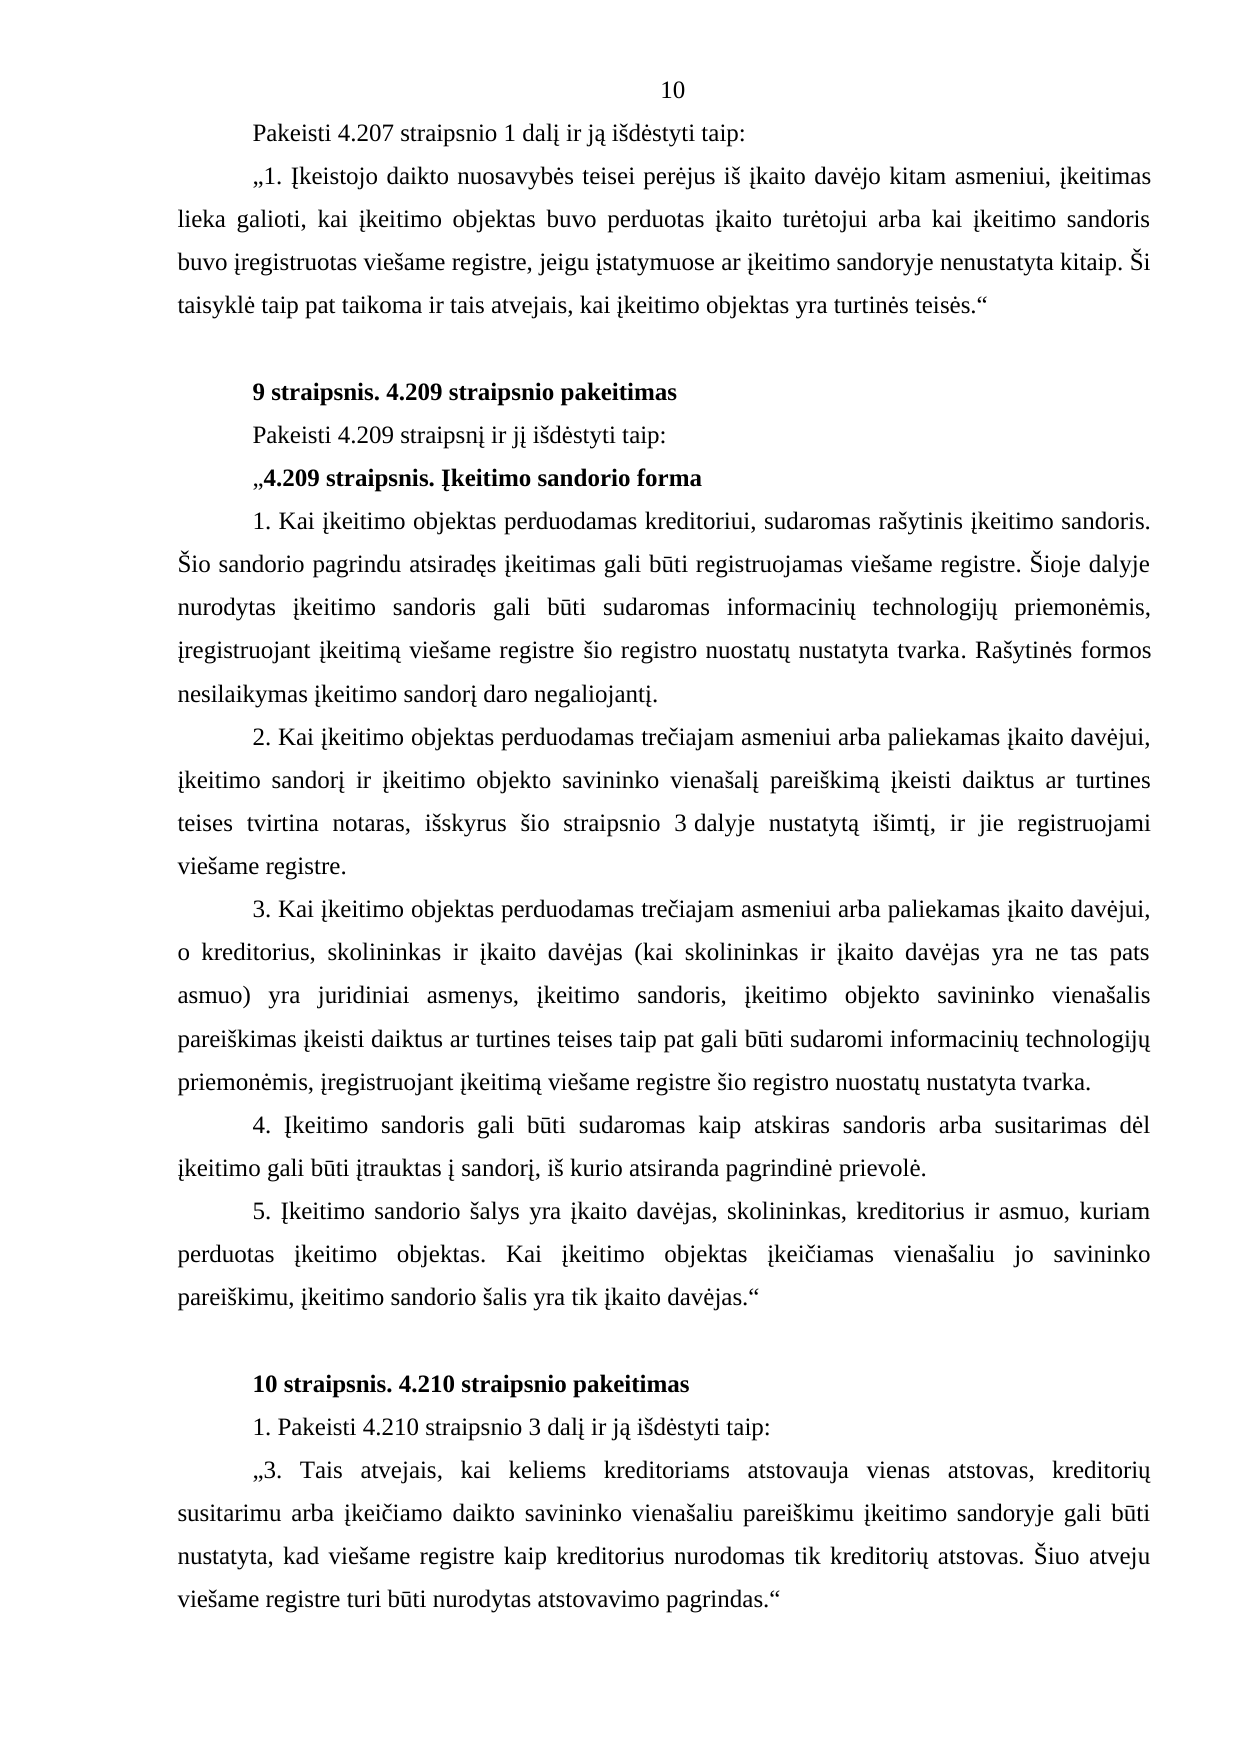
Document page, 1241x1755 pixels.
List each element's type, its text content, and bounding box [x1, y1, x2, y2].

text „4.209 straipsnis. Įkeitimo sandorio forma [177, 463, 1152, 492]
text 3. Kai įkeitimo objektas perduodamas trečiajam asmeniui arba paliekamas įkaito davėjui, o kreditorius, skolininkas ir įkaito davėjas (kai skolininkas ir įkaito davėjas yra ne tas pats asmuo) yra juridiniai asmenys, įkeitimo sandoris, įkeitimo objekto savininko vienašalis pareiškimas įkeisti daiktus ar turtines teises taip pat gali būti sudaromi informacinių technologijų priemonėmis, įregistruojant įkeitimą viešame registre šio registro nuostatų nustatyta tvarka. [177, 894, 1152, 1096]
text Pakeisti 4.207 straipsnio 1 dalį ir ją išdėstyti taip: [177, 118, 1152, 147]
text „1. Įkeistojo daikto nuosavybės teisei perėjus iš įkaito davėjo kitam asmeniui, įkeitimas lieka galioti, kai įkeitimo objektas buvo perduotas įkaito turėtojui arba kai įkeitimo sandoris buvo įregistruotas viešame registre, jeigu įstatymuose ar įkeitimo sandoryje nenustatyta kitaip. Ši taisyklė taip pat taikoma ir tais atvejais, kai įkeitimo objektas yra turtinės teisės.“ [177, 161, 1152, 319]
text 1. Pakeisti 4.210 straipsnio 3 dalį ir ją išdėstyti taip: [177, 1412, 1152, 1441]
text „3. Tais atvejais, kai keliems kreditoriams atstovauja vienas atstovas, kreditorių susitarimu arba įkeičiamo daikto savininko vienašaliu pareiškimu įkeitimo sandoryje gali būti nustatyta, kad viešame registre kaip kreditorius nurodomas tik kreditorių atstovas. Šiuo atveju viešame registre turi būti nurodytas atstovavimo pagrindas.“ [177, 1455, 1152, 1613]
text 5. Įkeitimo sandorio šalys yra įkaito davėjas, skolininkas, kreditorius ir asmuo, kuriam perduotas įkeitimo objektas. Kai įkeitimo objektas įkeičiamas vienašaliu jo savininko pareiškimu, įkeitimo sandorio šalis yra tik įkaito davėjas.“ [177, 1196, 1152, 1311]
text 1. Kai įkeitimo objektas perduodamas kreditoriui, sudaromas rašytinis įkeitimo sandoris. Šio sandorio pagrindu atsiradęs įkeitimas gali būti registruojamas viešame registre. Šioje dalyje nurodytas įkeitimo sandoris gali būti sudaromas informacinių technologijų priemonėmis, įregistruojant įkeitimą viešame registre šio registro nuostatų nustatyta tvarka. Rašytinės formos nesilaikymas įkeitimo sandorį daro negaliojantį. [177, 506, 1152, 707]
text 10 straipsnis. 4.210 straipsnio pakeitimas [177, 1369, 1152, 1397]
text 9 straipsnis. 4.209 straipsnio pakeitimas [177, 377, 1152, 406]
text 4. Įkeitimo sandoris gali būti sudaromas kaip atskiras sandoris arba susitarimas dėl įkeitimo gali būti įtrauktas į sandorį, iš kurio atsiranda pagrindinė prievolė. [177, 1110, 1152, 1182]
text 2. Kai įkeitimo objektas perduodamas trečiajam asmeniui arba paliekamas įkaito davėjui, įkeitimo sandorį ir įkeitimo objekto savininko vienašalį pareiškimą įkeisti daiktus ar turtines teises tvirtina notaras, išskyrus šio straipsnio 3 dalyje nustatytą išimtį, ir jie registruojami viešame registre. [177, 722, 1152, 880]
text Pakeisti 4.209 straipsnį ir jį išdėstyti taip: [177, 420, 1152, 449]
